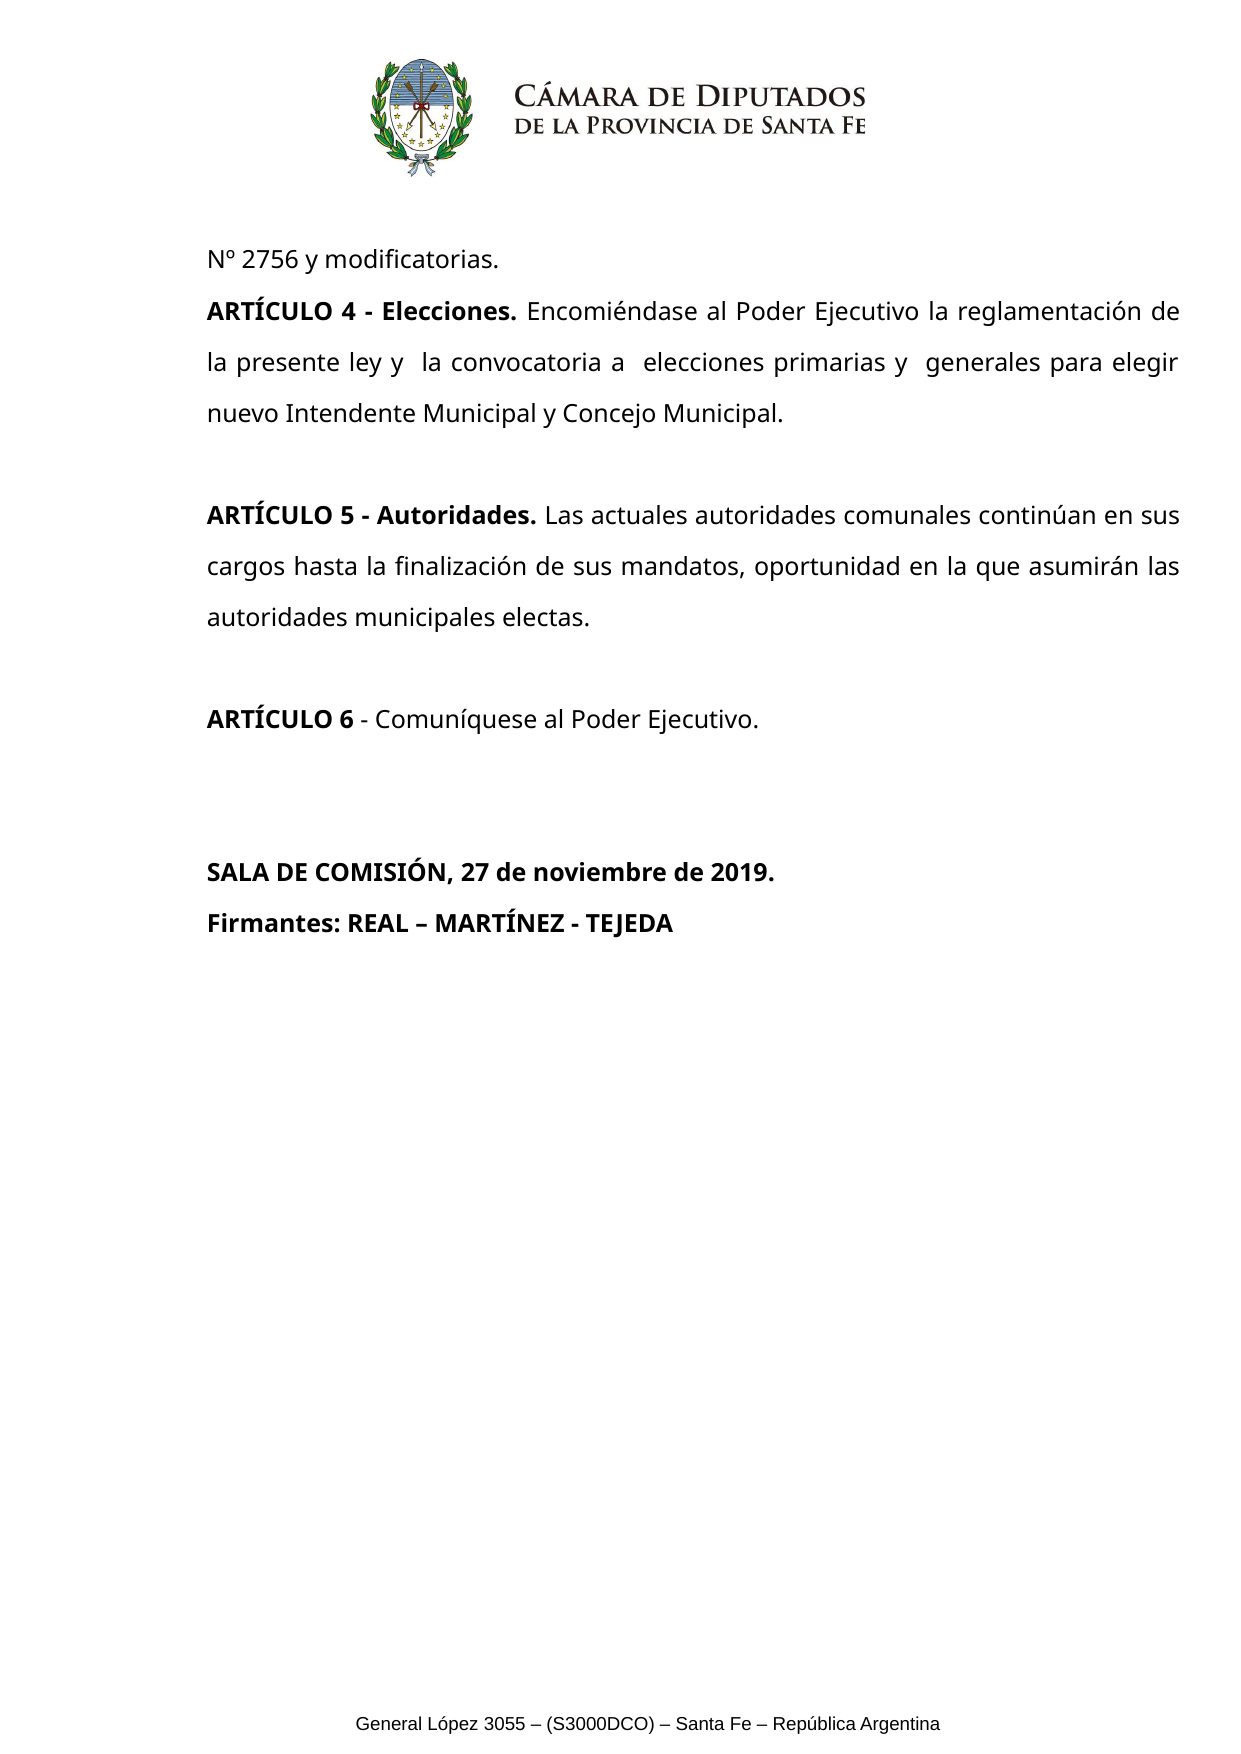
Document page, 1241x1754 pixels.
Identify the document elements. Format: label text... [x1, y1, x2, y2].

text ARTÍCULO 4 - Elecciones. Encomiéndase al Poder Ejecutivo la reglamentación de la presente ley y la convocatoria a elecciones primarias y generales para elegir nuevo Intendente Municipal y Concejo Municipal. [207, 293, 1181, 429]
text ARTÍCULO 6 - Comuníquese al Poder Ejecutivo. [207, 702, 1181, 736]
text Nº 2756 y modificatorias. [207, 242, 1181, 276]
text ARTÍCULO 5 - Autoridades. Las actuales autoridades comunales continúan en sus cargos hasta la finalización de sus mandatos, oportunidad en la que asumirán las autoridades municipales electas. [207, 497, 1181, 633]
text Firmantes: REAL – MARTÍNEZ - TEJEDA [207, 906, 1181, 940]
picture [370, 59, 866, 181]
text SALA DE COMISIÓN, 27 de noviembre de 2019. [207, 855, 1181, 889]
